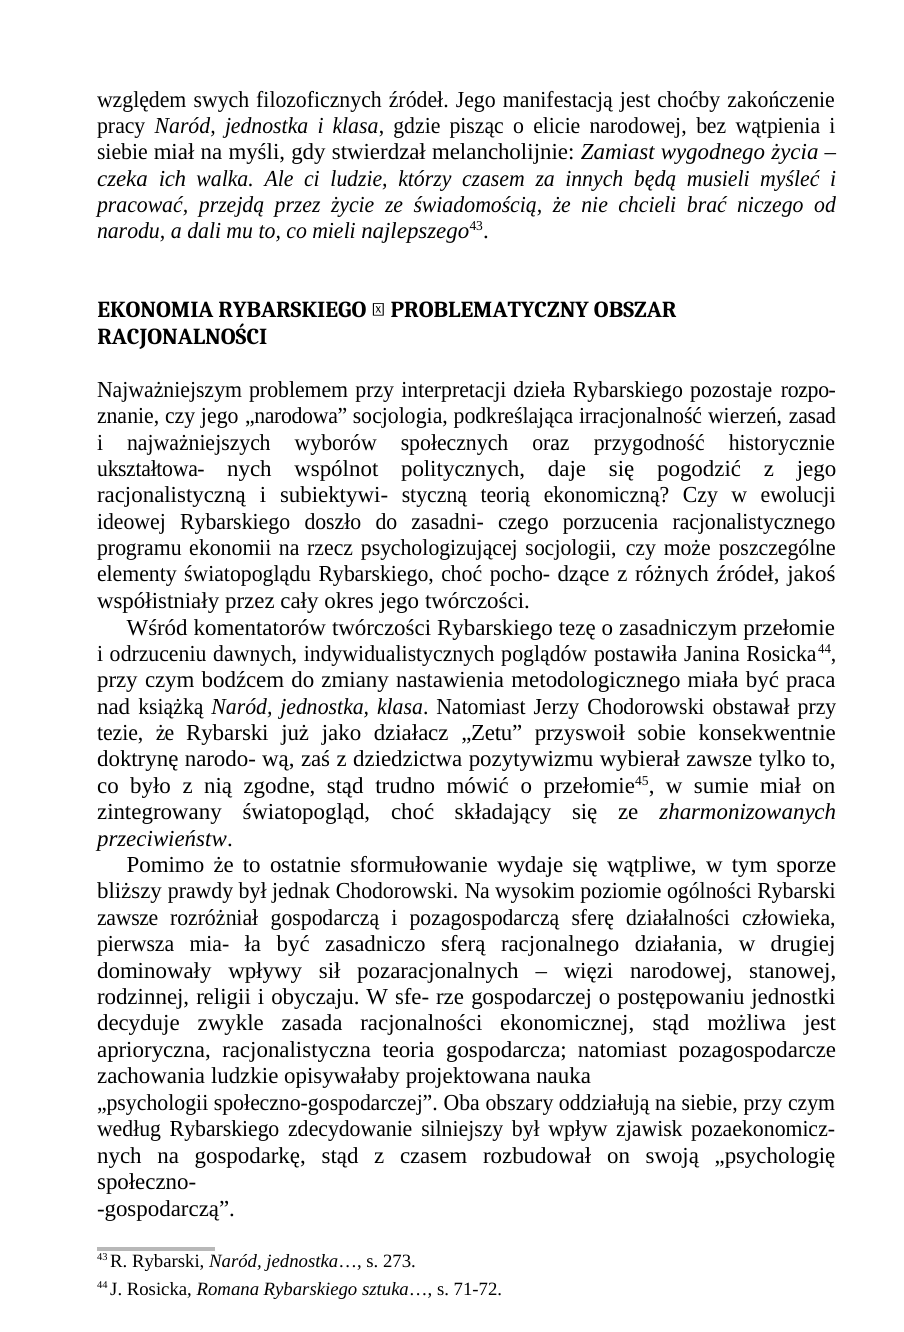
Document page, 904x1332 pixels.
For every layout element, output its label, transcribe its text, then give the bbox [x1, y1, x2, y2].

text „psychologii społeczno-gospodarczej”. Oba obszary oddziałują na siebie, przy czym według Rybarskiego zdecydowanie silniejszy był wpływ zjawisk pozaekonomicz- nych na gospodarkę, stąd z czasem rozbudował on swoją „psychologię społeczno- [97, 1089, 836, 1194]
text względem swych filozoficznych źródeł. Jego manifestacją jest choćby zakończenie pracy Naród, jednostka i klasa, gdzie pisząc o elicie narodowej, bez wątpienia i siebie miał na myśli, gdy stwierdzał melancholijnie: Zamiast wygodnego życia – czeka ich walka. Ale ci ludzie, którzy czasem za innych będą musieli myśleć i pracować, przejdą przez życie ze świadomością, że nie chcieli brać niczego od narodu, a dali mu to, co mieli najlepszego43. [97, 86, 836, 244]
text -gospodarczą”. [97, 1194, 847, 1221]
text Pomimo że to ostatnie sformułowanie wydaje się wątpliwe, w tym sporze bliższy prawdy był jednak Chodorowski. Na wysokim poziomie ogólności Rybarski zawsze rozróżniał gospodarczą i pozagospodarczą sferę działalności człowieka, pierwsza mia- ła być zasadniczo sferą racjonalnego działania, w drugiej dominowały wpływy sił pozaracjonalnych – więzi narodowej, stanowej, rodzinnej, religii i obyczaju. W sfe- rze gospodarczej o postępowaniu jednostki decyduje zwykle zasada racjonalności ekonomicznej, stąd możliwa jest aprioryczna, racjonalistyczna teoria gospodarcza; natomiast pozagospodarcze zachowania ludzkie opisywałaby projektowana nauka [97, 851, 836, 1088]
text Najważniejszym problemem przy interpretacji dzieła Rybarskiego pozostaje rozpo- znanie, czy jego „narodowa” socjologia, podkreślająca irracjonalność wierzeń, zasad i najważniejszych wyborów społecznych oraz przygodność historycznie ukształtowa- nych wspólnot politycznych, daje się pogodzić z jego racjonalistyczną i subiektywi- styczną teorią ekonomiczną? Czy w ewolucji ideowej Rybarskiego doszło do zasadni- czego porzucenia racjonalistycznego programu ekonomii na rzecz psychologizującej socjologii, czy może poszczególne elementy światopoglądu Rybarskiego, choć pocho- dzące z różnych źródeł, jakoś współistniały przez cały okres jego twórczości. [97, 376, 836, 613]
text 44 J. Rosicka, Romana Rybarskiego sztuka…, s. 71-72. [97, 1278, 847, 1299]
text 43 R. Rybarski, Naród, jednostka…, s. 273. [97, 1243, 847, 1272]
subtitle EKONOMIA RYBARSKIEGO  PROBLEMATYCZNY OBSZAR RACJONALNOŚCI [97, 297, 695, 350]
text Wśród komentatorów twórczości Rybarskiego tezę o zasadniczym przełomie i odrzuceniu dawnych, indywidualistycznych poglądów postawiła Janina Rosicka44, przy czym bodźcem do zmiany nastawienia metodologicznego miała być praca nad książką Naród, jednostka, klasa. Natomiast Jerzy Chodorowski obstawał przy tezie, że Rybarski już jako działacz „Zetu” przyswoił sobie konsekwentnie doktrynę narodo- wą, zaś z dziedzictwa pozytywizmu wybierał zawsze tylko to, co było z nią zgodne, stąd trudno mówić o przełomie45, w sumie miał on zintegrowany światopogląd, choć składający się ze zharmonizowanych przeciwieństw. [97, 614, 836, 851]
